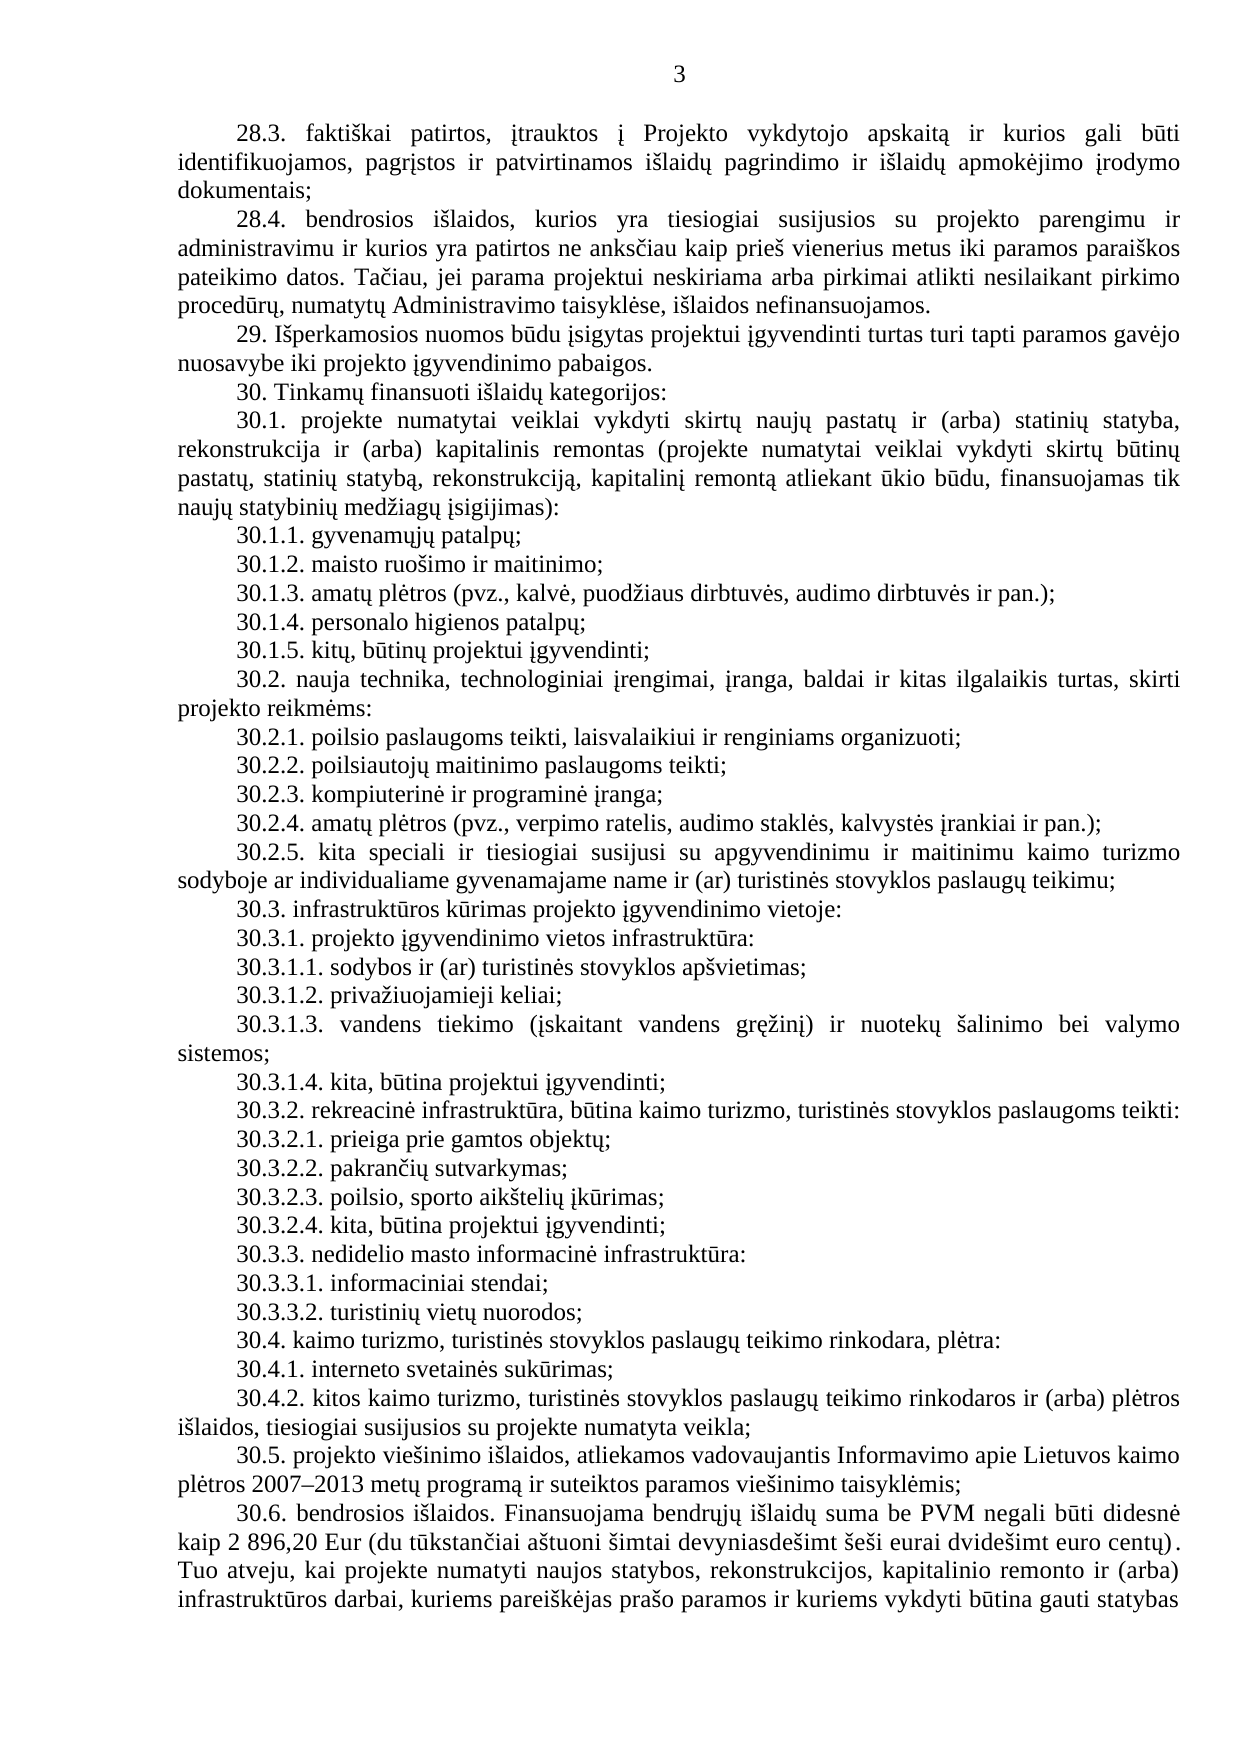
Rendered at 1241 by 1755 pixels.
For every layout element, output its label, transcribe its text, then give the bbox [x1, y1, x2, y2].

text 30.1.5. kitų, būtinų projektui įgyvendinti; [177, 636, 1181, 664]
text 30.3.2.3. poilsio, sporto aikštelių įkūrimas; [177, 1182, 1181, 1211]
text 29. Išperkamosios nuomos būdu įsigytas projektui įgyvendinti turtas turi tapti paramos gavėjo nuosavybe iki projekto įgyvendinimo pabaigos. [177, 319, 1181, 377]
text 30.1. projekte numatytai veiklai vykdyti skirtų naujų pastatų ir (arba) statinių statyba, rekonstrukcija ir (arba) kapitalinis remontas (projekte numatytai veiklai vykdyti skirtų būtinų pastatų, statinių statybą, rekonstrukciją, kapitalinį remontą atliekant ūkio būdu, finansuojamas tik naujų statybinių medžiagų įsigijimas): [177, 406, 1181, 521]
text 30.3.2.2. pakrančių sutvarkymas; [177, 1153, 1181, 1182]
text 30.2. nauja technika, technologiniai įrengimai, įranga, baldai ir kitas ilgalaikis turtas, skirti projekto reikmėms: [177, 664, 1181, 722]
text 30.1.1. gyvenamųjų patalpų; [177, 521, 1181, 549]
text 30.2.1. poilsio paslaugoms teikti, laisvalaikiui ir renginiams organizuoti; [177, 722, 1181, 751]
text 30.3.2. rekreacinė infrastruktūra, būtina kaimo turizmo, turistinės stovyklos paslaugoms teikti: [177, 1096, 1181, 1124]
text 30.3.1.1. sodybos ir (ar) turistinės stovyklos apšvietimas; [177, 952, 1181, 981]
text 30.4.1. interneto svetainės sukūrimas; [177, 1354, 1181, 1383]
text 30.3.1.2. privažiuojamieji keliai; [177, 981, 1181, 1009]
text 30.3.2.1. prieiga prie gamtos objektų; [177, 1124, 1181, 1153]
text 30.4. kaimo turizmo, turistinės stovyklos paslaugų teikimo rinkodara, plėtra: [177, 1326, 1181, 1354]
text 30.1.3. amatų plėtros (pvz., kalvė, puodžiaus dirbtuvės, audimo dirbtuvės ir pan.); [177, 578, 1181, 607]
text 30.1.2. maisto ruošimo ir maitinimo; [177, 549, 1181, 578]
text 30.5. projekto viešinimo išlaidos, atliekamos vadovaujantis Informavimo apie Lietuvos kaimo plėtros 2007–2013 metų programą ir suteiktos paramos viešinimo taisyklėmis; [177, 1441, 1181, 1498]
text 30.3.1.4. kita, būtina projektui įgyvendinti; [177, 1067, 1181, 1096]
text 30.1.4. personalo higienos patalpų; [177, 607, 1181, 636]
text 30.2.4. amatų plėtros (pvz., verpimo ratelis, audimo staklės, kalvystės įrankiai ir pan.); [177, 808, 1181, 837]
text 30. Tinkamų finansuoti išlaidų kategorijos: [177, 377, 1181, 406]
text 28.4. bendrosios išlaidos, kurios yra tiesiogiai susijusios su projekto parengimu ir administravimu ir kurios yra patirtos ne anksčiau kaip prieš vienerius metus iki paramos paraiškos pateikimo datos. Tačiau, jei parama projektui neskiriama arba pirkimai atlikti nesilaikant pirkimo procedūrų, numatytų Administravimo taisyklėse, išlaidos nefinansuojamos. [177, 204, 1181, 319]
text 30.3.3.1. informaciniai stendai; [177, 1268, 1181, 1297]
text 30.6. bendrosios išlaidos. Finansuojama bendrųjų išlaidų suma be PVM negali būti didesnė kaip 2 896,20 Eur (du tūkstančiai aštuoni šimtai devyniasdešimt šeši eurai dvidešimt euro centų). Tuo atveju, kai projekte numatyti naujos statybos, rekonstrukcijos, kapitalinio remonto ir (arba) infrastruktūros darbai, kuriems pareiškėjas prašo paramos ir kuriems vykdyti būtina gauti statybas [177, 1498, 1181, 1613]
text 30.3.3.2. turistinių vietų nuorodos; [177, 1297, 1181, 1326]
text 30.3.1.3. vandens tiekimo (įskaitant vandens gręžinį) ir nuotekų šalinimo bei valymo sistemos; [177, 1009, 1181, 1067]
text 30.3.2.4. kita, būtina projektui įgyvendinti; [177, 1211, 1181, 1239]
text 30.2.2. poilsiautojų maitinimo paslaugoms teikti; [177, 751, 1181, 779]
text 30.2.5. kita speciali ir tiesiogiai susijusi su apgyvendinimu ir maitinimu kaimo turizmo sodyboje ar individualiame gyvenamajame name ir (ar) turistinės stovyklos paslaugų teikimu; [177, 837, 1181, 894]
text 30.3. infrastruktūros kūrimas projekto įgyvendinimo vietoje: [177, 894, 1181, 923]
text 30.3.1. projekto įgyvendinimo vietos infrastruktūra: [177, 923, 1181, 952]
text 30.3.3. nedidelio masto informacinė infrastruktūra: [177, 1239, 1181, 1268]
text 30.4.2. kitos kaimo turizmo, turistinės stovyklos paslaugų teikimo rinkodaros ir (arba) plėtros išlaidos, tiesiogiai susijusios su projekte numatyta veikla; [177, 1383, 1181, 1441]
text 28.3. faktiškai patirtos, įtrauktos į Projekto vykdytojo apskaitą ir kurios gali būti identifikuojamos, pagrįstos ir patvirtinamos išlaidų pagrindimo ir išlaidų apmokėjimo įrodymo dokumentais; [177, 118, 1181, 204]
text 30.2.3. kompiuterinė ir programinė įranga; [177, 779, 1181, 808]
